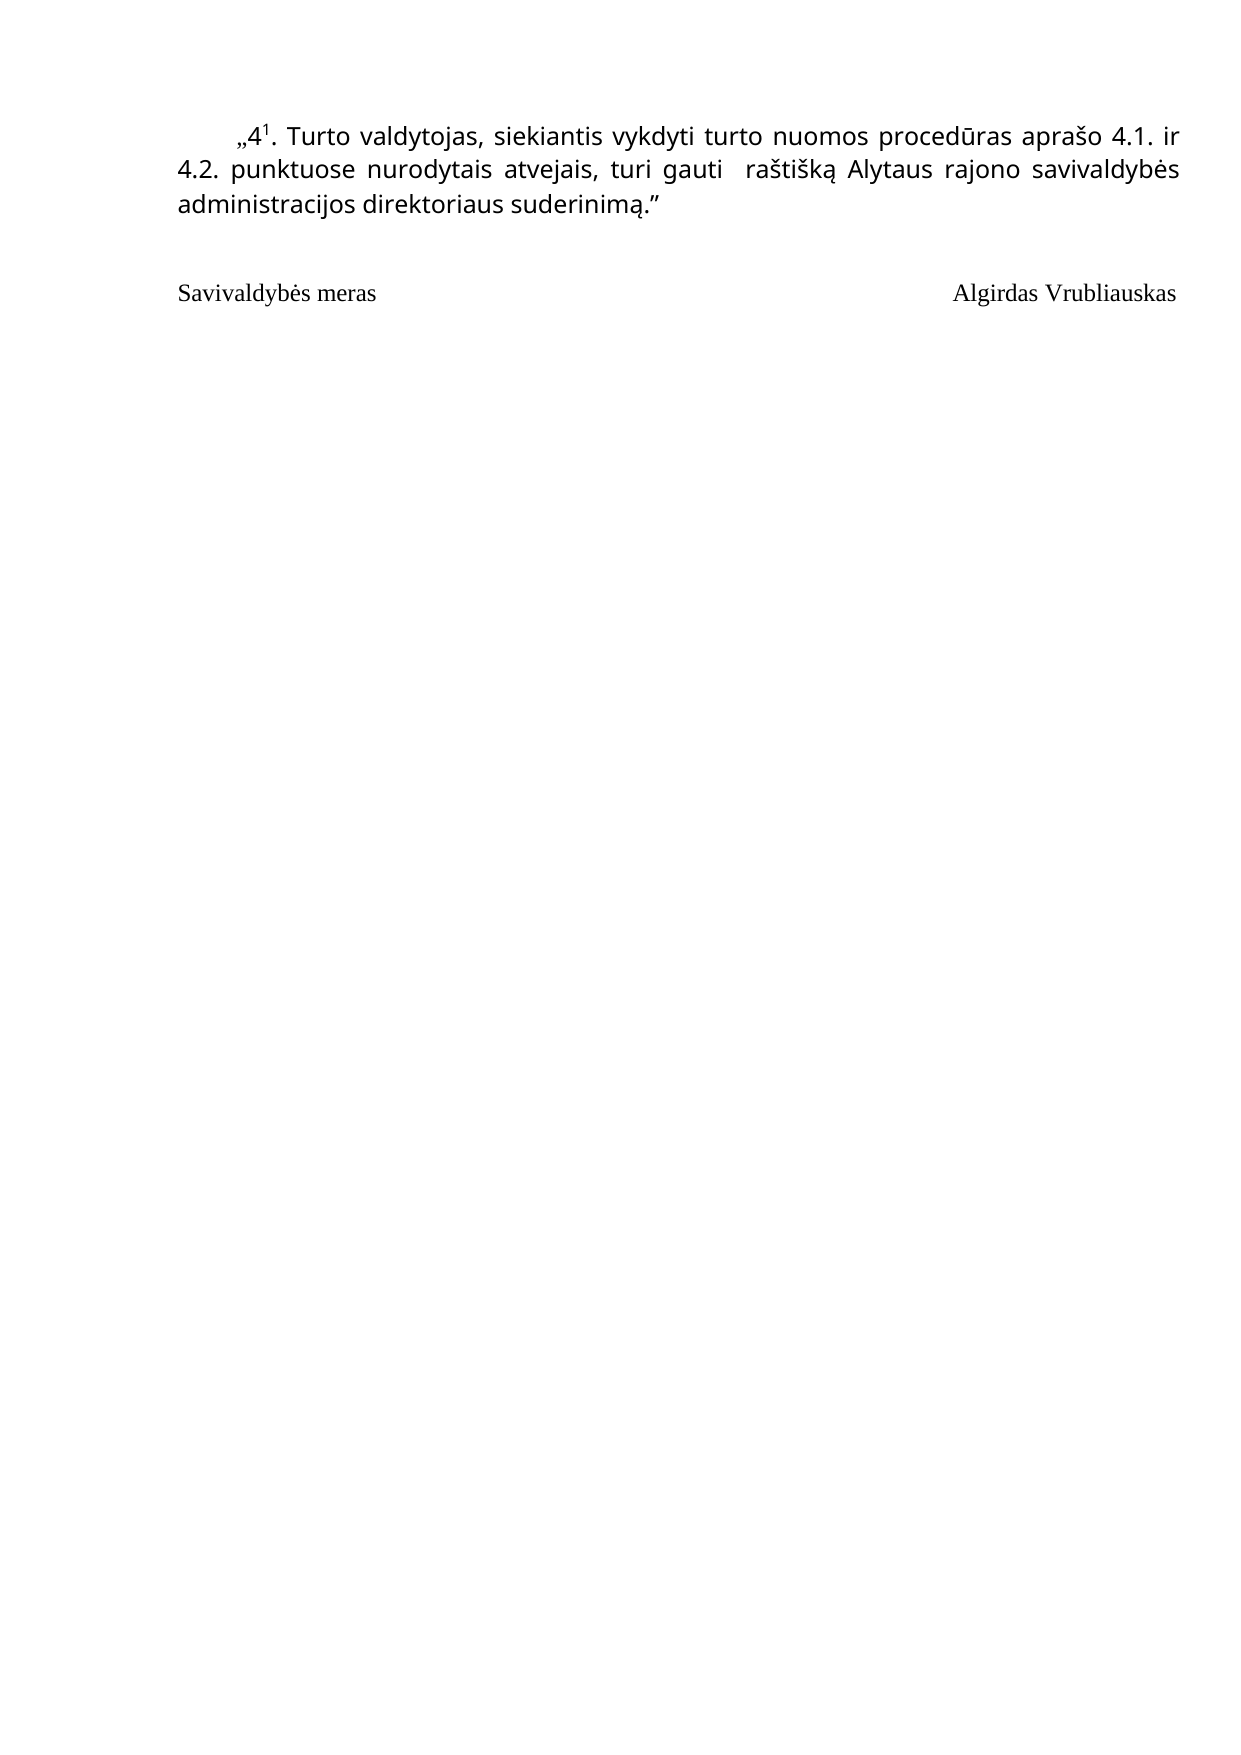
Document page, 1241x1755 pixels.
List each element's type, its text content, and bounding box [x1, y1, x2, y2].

text „41. Turto valdytojas, siekiantis vykdyti turto nuomos procedūras aprašo 4.1. ir 4.2. punktuose nurodytais atvejais, turi gauti raštišką Alytaus rajono savivaldybės administracijos direktoriaus suderinimą.” [177, 118, 1181, 220]
text Savivaldybės meras Algirdas Vrubliauskas [177, 278, 1181, 307]
